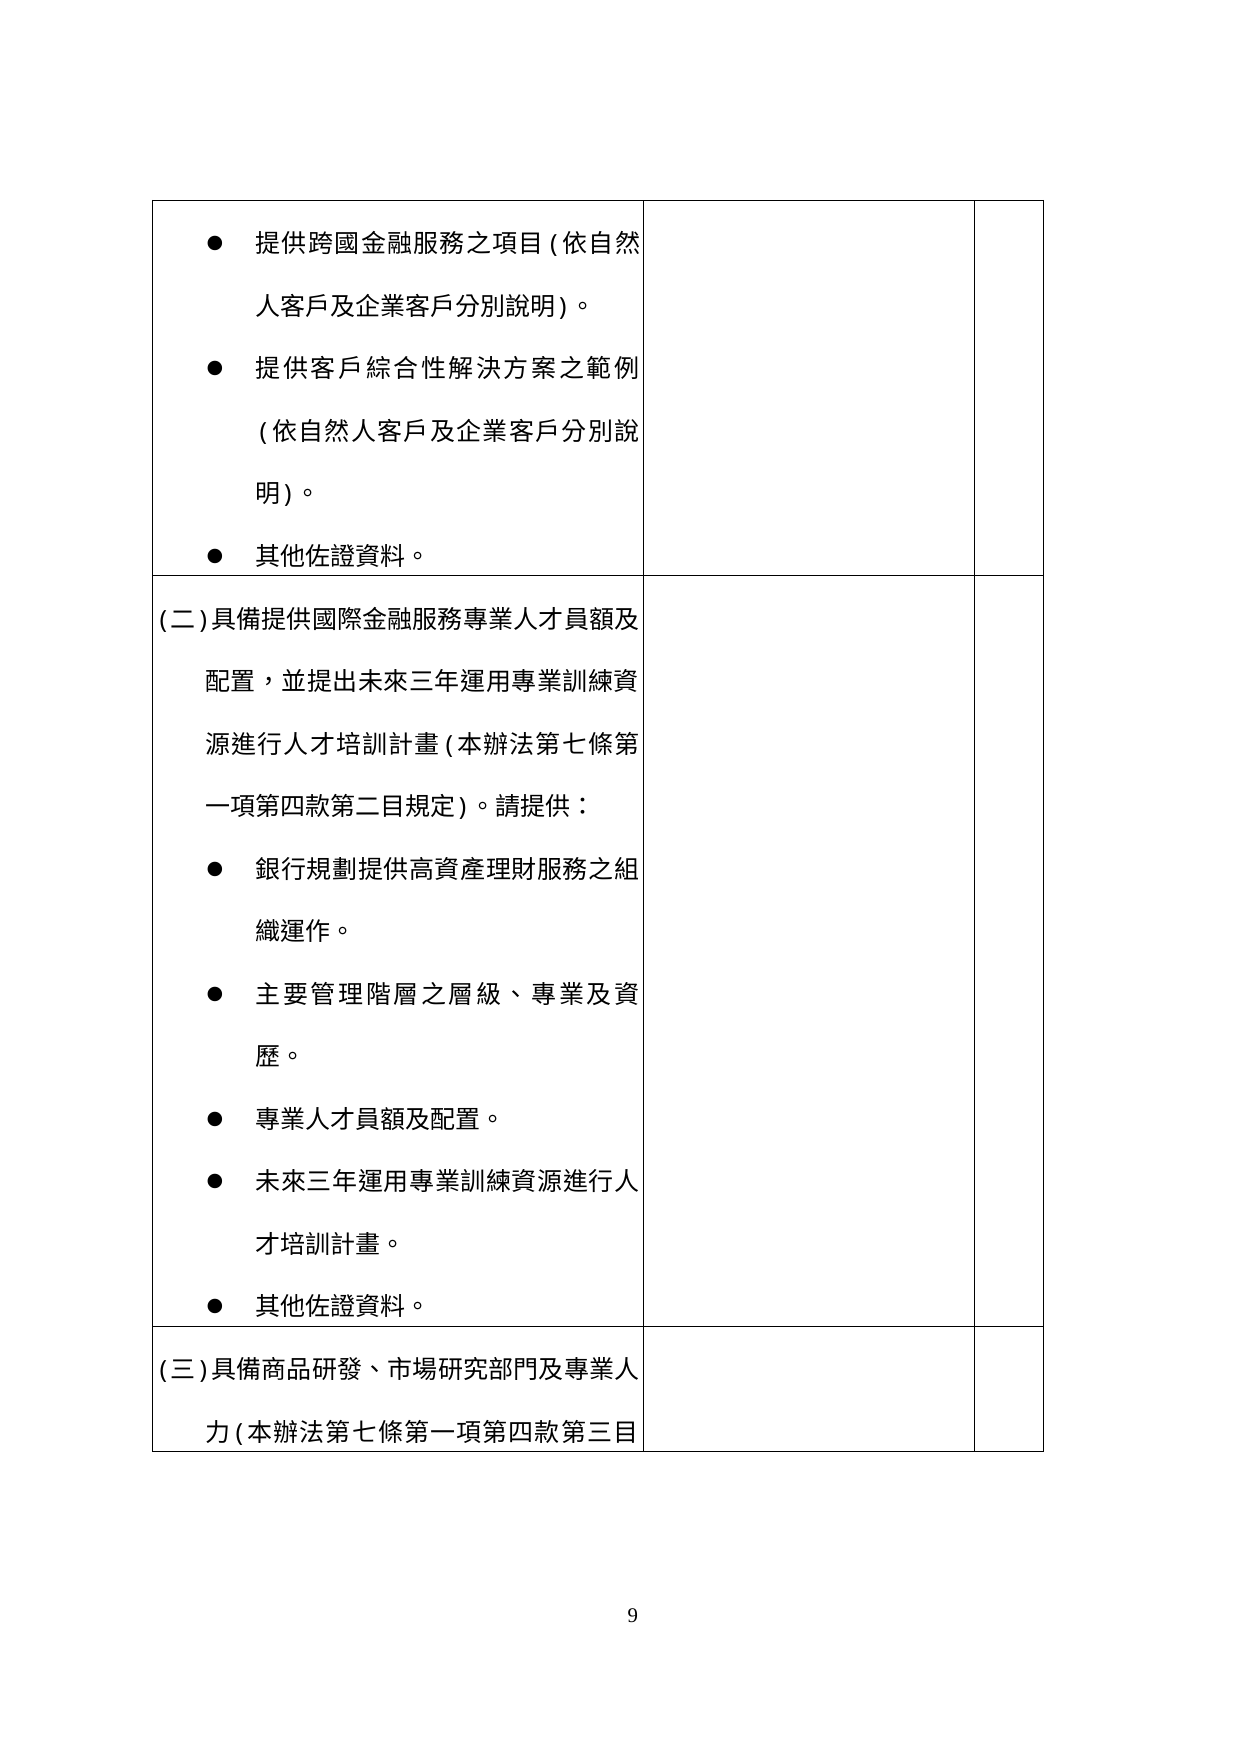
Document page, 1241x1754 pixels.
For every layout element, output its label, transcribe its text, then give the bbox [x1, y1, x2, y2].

table_cell (一)具備提供跨國金融服務資源(本辦法第七條第一項第四款第一目規定)。請提供： 海外分、子行據點數。 提供跨國金融服務之項目(依自然人客戶及企業客戶分別說明)。 提供客戶綜合性解決方案之範例(依自然人客戶及企業客戶分別說明)。 其他佐證資料。 [153, 201, 643, 575]
table_cell [644, 1327, 974, 1451]
table_cell (二)具備提供國際金融服務專業人才員額及配置，並提出未來三年運用專業訓練資源進行人才培訓計畫(本辦法第七條第一項第四款第二目規定)。請提供： 銀行規劃提供高資產理財服務之組織運作。 主要管理階層之層級、專業及資歷。 專業人才員額及配置。 未來三年運用專業訓練資源進行人才培訓計畫。 其他佐證資料。 [153, 576, 643, 1326]
table_cell [975, 1327, 1043, 1451]
table_cell [644, 201, 974, 575]
table_cell (三)具備商品研發、市場研究部門及專業人力(本辦法第七條第一項第四款第三目規定)。請提供： 國際金融市場研究部門及專業人力情形。 市場研究能力，包括國際金融市場及財富管理市場之趨勢及市場發展。 對設計金融商品之研發及規畫，包括市場需求性、擬研發之金融商品種類及架構、報價能力、評價機制、額度控管與風險管理能力及人力情形。 商品研發、市場研究與高資產客戶適用之金融商品及服務之連結及支援情形。 其他佐證資料。 [153, 1327, 643, 1451]
table_cell [975, 201, 1043, 575]
table_cell [644, 576, 974, 1326]
table_cell [975, 576, 1043, 1326]
